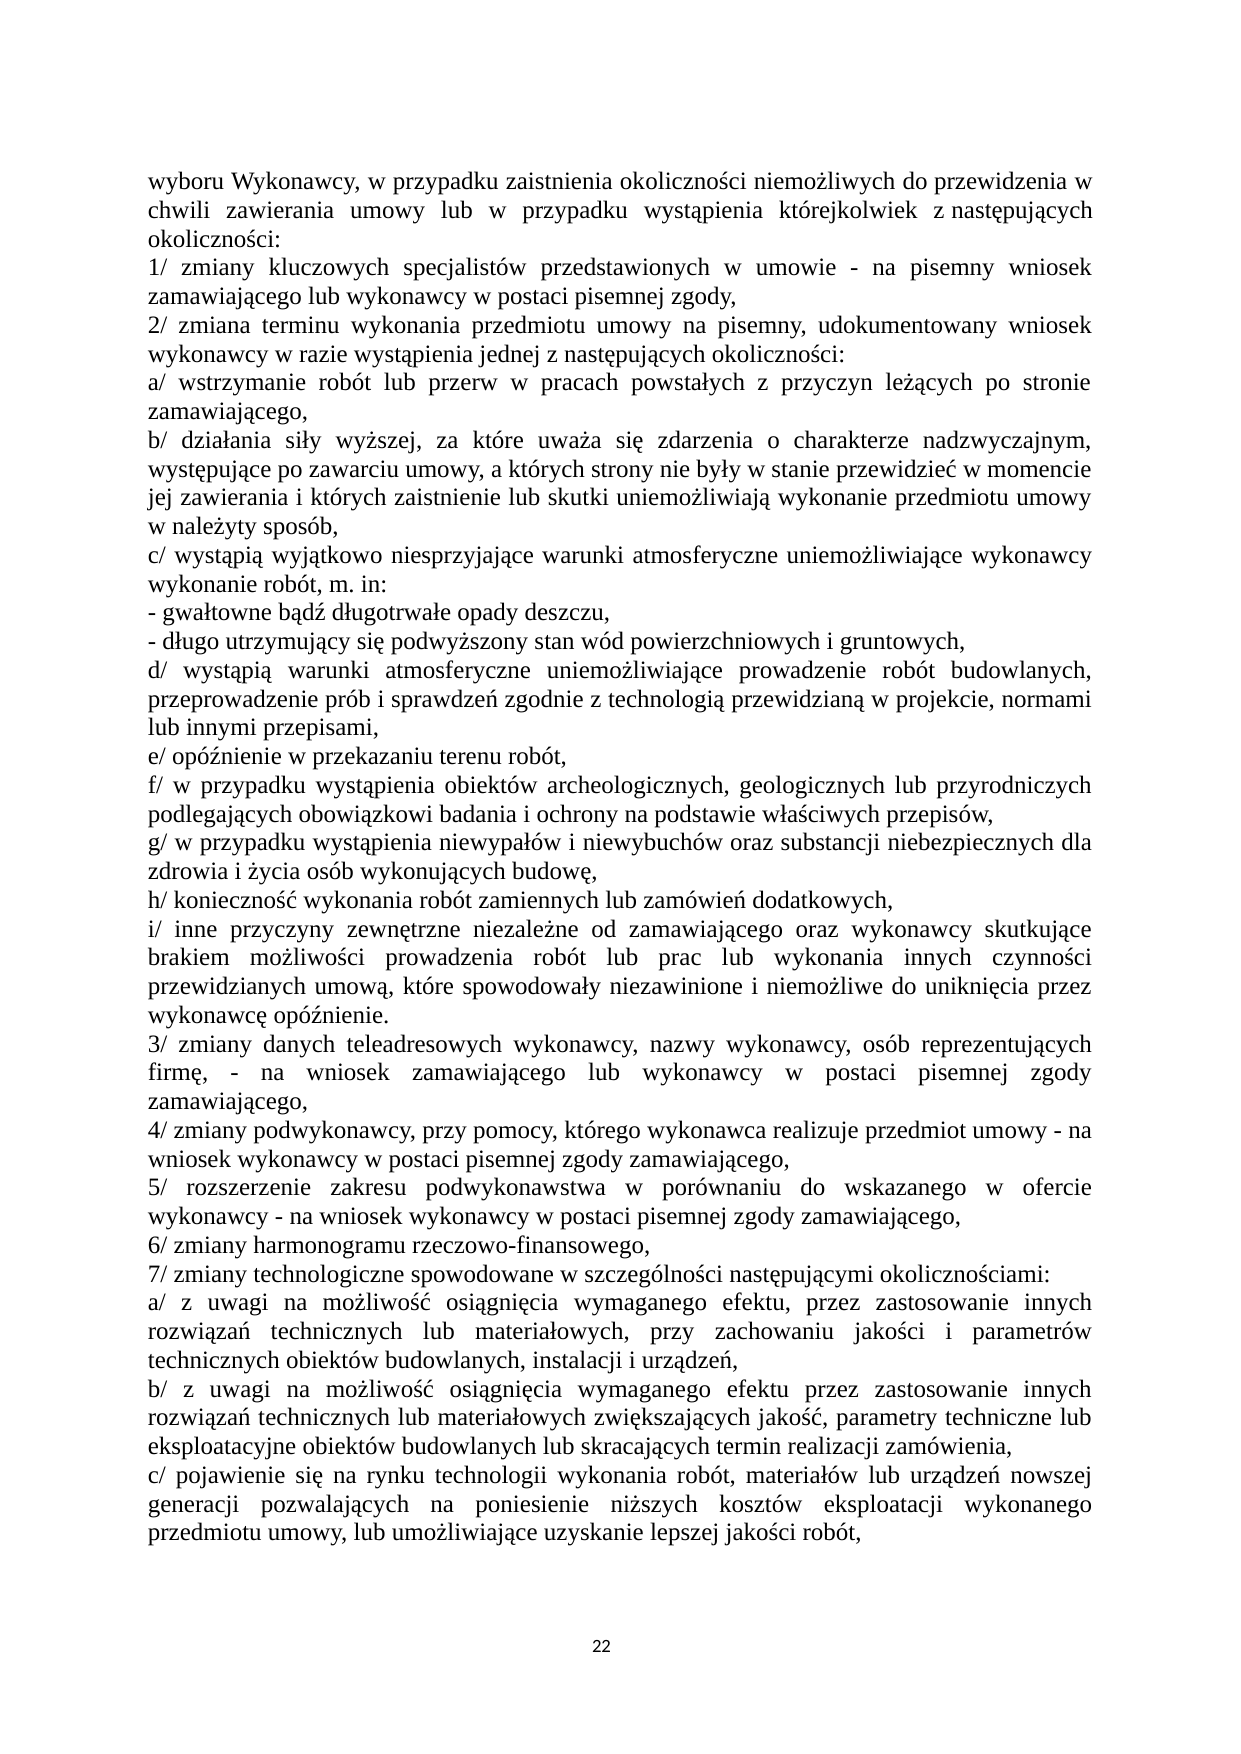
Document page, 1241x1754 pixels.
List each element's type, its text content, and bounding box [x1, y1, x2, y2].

text g/ w przypadku wystąpienia niewypałów i niewybuchów oraz substancji niebezpiecznych dla zdrowia i życia osób wykonujących budowę, [148, 827, 1093, 885]
text a/ wstrzymanie robót lub przerw w pracach powstałych z przyczyn leżących po stronie zamawiającego, [148, 367, 1093, 425]
text 6/ zmiany harmonogramu rzeczowo-finansowego, [148, 1230, 1093, 1259]
text f/ w przypadku wystąpienia obiektów archeologicznych, geologicznych lub przyrodniczych podlegających obowiązkowi badania i ochrony na podstawie właściwych przepisów, [148, 770, 1093, 827]
text b/ z uwagi na możliwość osiągnięcia wymaganego efektu przez zastosowanie innych rozwiązań technicznych lub materiałowych zwiększających jakość, parametry techniczne lub eksploatacyjne obiektów budowlanych lub skracających termin realizacji zamówienia, [148, 1374, 1093, 1460]
text - długo utrzymujący się podwyższony stan wód powierzchniowych i gruntowych, [148, 626, 1093, 655]
text b/ działania siły wyższej, za które uważa się zdarzenia o charakterze nadzwyczajnym, występujące po zawarciu umowy, a których strony nie były w stanie przewidzieć w momencie jej zawierania i których zaistnienie lub skutki uniemożliwiają wykonanie przedmiotu umowy w należyty sposób, [148, 425, 1093, 540]
text 2/ zmiana terminu wykonania przedmiotu umowy na pisemny, udokumentowany wniosek wykonawcy w razie wystąpienia jednej z następujących okoliczności: [148, 310, 1093, 367]
text 4/ zmiany podwykonawcy, przy pomocy, którego wykonawca realizuje przedmiot umowy - na wniosek wykonawcy w postaci pisemnej zgody zamawiającego, [148, 1115, 1093, 1172]
text h/ konieczność wykonania robót zamiennych lub zamówień dodatkowych, [148, 885, 1093, 914]
text 7/ zmiany technologiczne spowodowane w szczególności następującymi okolicznościami: [148, 1259, 1093, 1287]
text c/ pojawienie się na rynku technologii wykonania robót, materiałów lub urządzeń nowszej generacji pozwalających na poniesienie niższych kosztów eksploatacji wykonanego przedmiotu umowy, lub umożliwiające uzyskanie lepszej jakości robót, [148, 1460, 1093, 1546]
text 1/ zmiany kluczowych specjalistów przedstawionych w umowie - na pisemny wniosek zamawiającego lub wykonawcy w postaci pisemnej zgody, [148, 252, 1093, 310]
text d/ wystąpią warunki atmosferyczne uniemożliwiające prowadzenie robót budowlanych, przeprowadzenie prób i sprawdzeń zgodnie z technologią przewidzianą w projekcie, normami lub innymi przepisami, [148, 655, 1093, 741]
text c/ wystąpią wyjątkowo niesprzyjające warunki atmosferyczne uniemożliwiające wykonawcy wykonanie robót, m. in: [148, 540, 1093, 597]
text i/ inne przyczyny zewnętrzne niezależne od zamawiającego oraz wykonawcy skutkujące brakiem możliwości prowadzenia robót lub prac lub wykonania innych czynności przewidzianych umową, które spowodowały niezawinione i niemożliwe do uniknięcia przez wykonawcę opóźnienie. [148, 914, 1093, 1029]
text e/ opóźnienie w przekazaniu terenu robót, [148, 741, 1093, 770]
text 5/ rozszerzenie zakresu podwykonawstwa w porównaniu do wskazanego w ofercie wykonawcy - na wniosek wykonawcy w postaci pisemnej zgody zamawiającego, [148, 1172, 1093, 1230]
text 3/ zmiany danych teleadresowych wykonawcy, nazwy wykonawcy, osób reprezentujących firmę, - na wniosek zamawiającego lub wykonawcy w postaci pisemnej zgody zamawiającego, [148, 1029, 1093, 1115]
text wyboru Wykonawcy, w przypadku zaistnienia okoliczności niemożliwych do przewidzenia w chwili zawierania umowy lub w przypadku wystąpienia którejkolwiek z następujących okoliczności: [148, 166, 1093, 252]
text a/ z uwagi na możliwość osiągnięcia wymaganego efektu, przez zastosowanie innych rozwiązań technicznych lub materiałowych, przy zachowaniu jakości i parametrów technicznych obiektów budowlanych, instalacji i urządzeń, [148, 1287, 1093, 1374]
text - gwałtowne bądź długotrwałe opady deszczu, [148, 597, 1093, 626]
